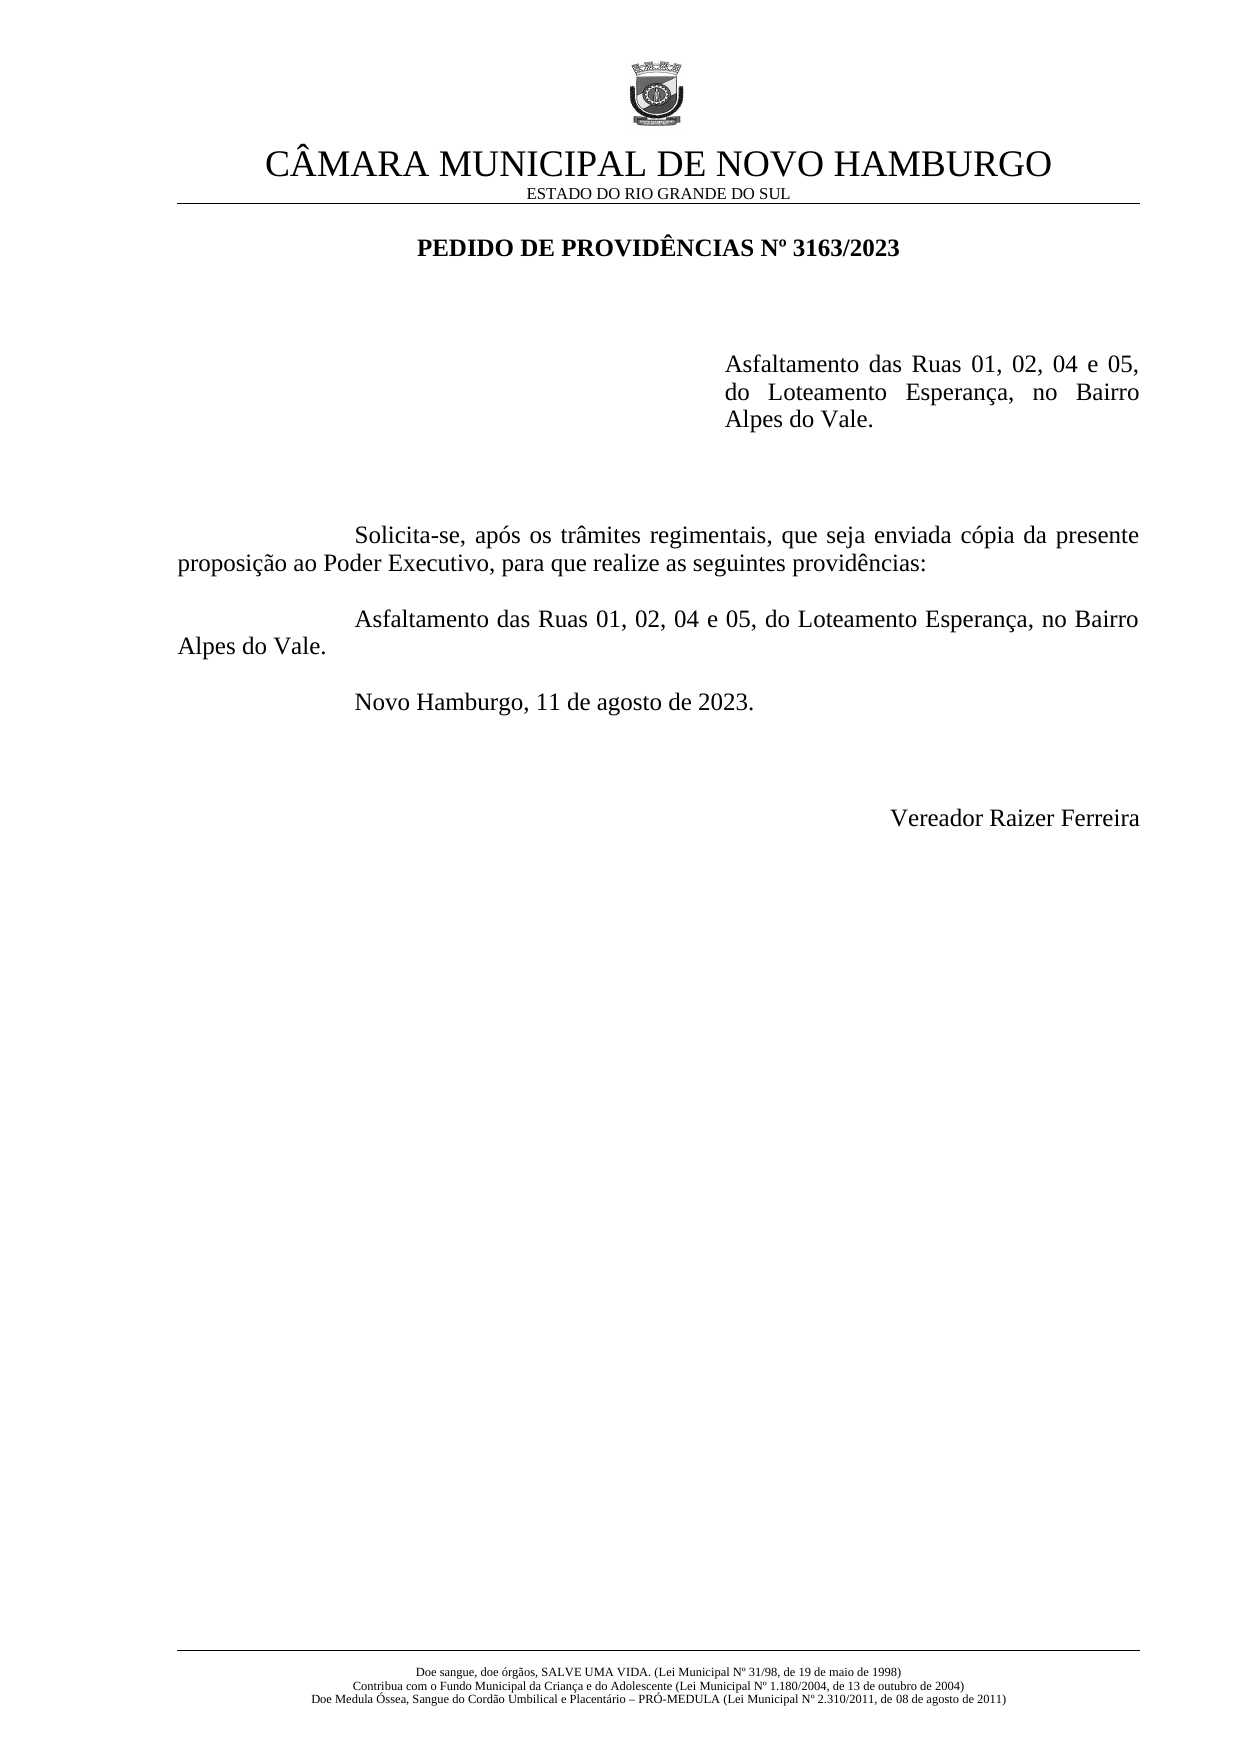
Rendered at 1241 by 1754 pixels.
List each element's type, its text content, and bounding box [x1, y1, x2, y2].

text Asfaltamento das Ruas 01, 02, 04 e 05, do Loteamento Esperança, no Bairro Alpes do Vale. [177, 605, 1140, 660]
list Asfaltamento das Ruas 01, 02, 04 e 05, do Loteamento Esperança, no Bairro Alpes do Vale. [687, 350, 1140, 433]
text Vereador Raizer Ferreira [649, 804, 1140, 832]
text Novo Hamburgo, 11 de agosto de 2023. [177, 688, 1140, 716]
text Solicita-se, após os trâmites regimentais, que seja enviada cópia da presente proposição ao Poder Executivo, para que realize as seguintes providências: [177, 522, 1140, 577]
text PEDIDO DE PROVIDÊNCIAS Nº 3163/2023 [177, 234, 1140, 261]
